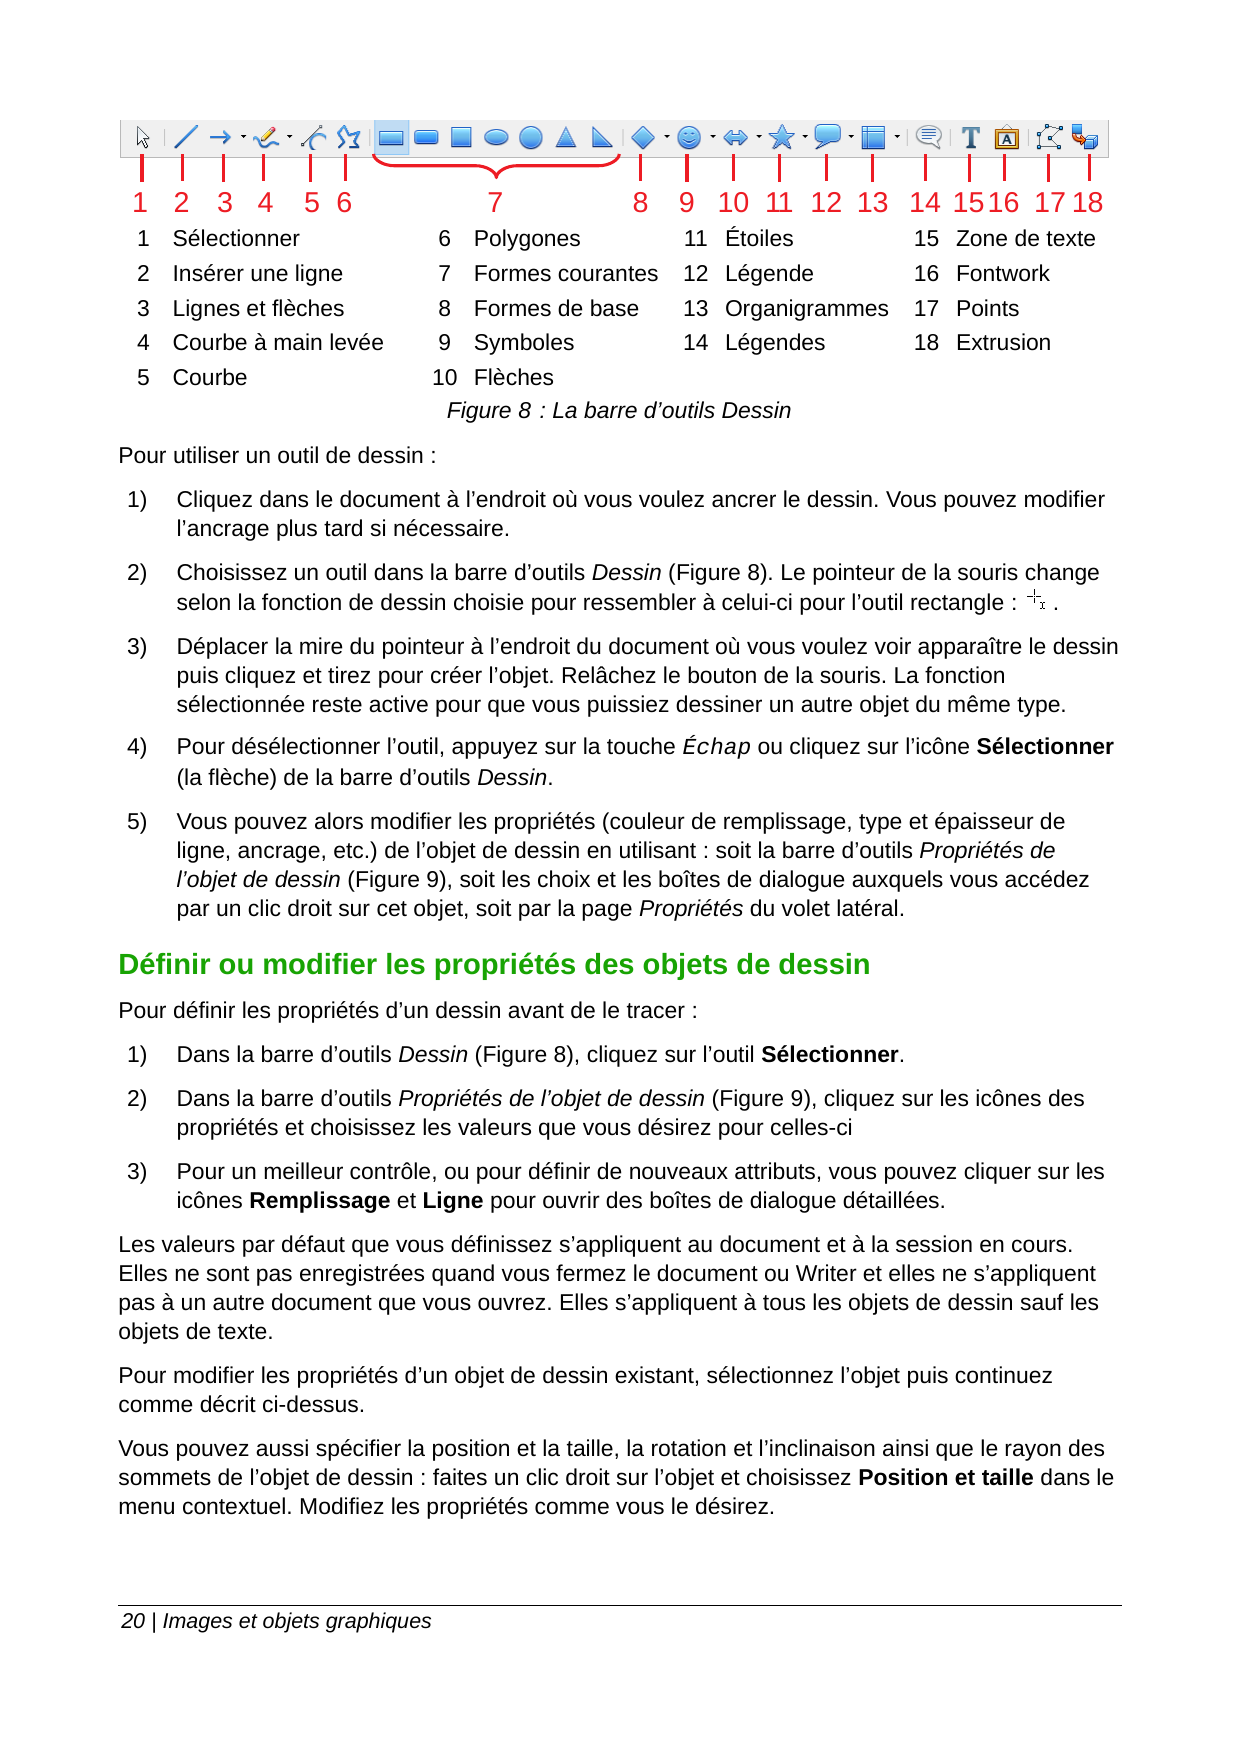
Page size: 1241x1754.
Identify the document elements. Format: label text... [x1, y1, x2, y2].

table_cell Formes de base [470, 290, 670, 325]
table_cell 15 [901, 221, 952, 256]
list Cliquez dans le document à l’endroit où vous voulez ancrer le dessin. Vous pouvez modifier l’ancrage plus tard si nécessaire. [147, 483, 1122, 542]
table_cell Organigrammes [721, 290, 901, 325]
list Pour désélectionner l’outil, appuyez sur la touche Échap ou cliquez sur l’icône Sélectionner (la flèche) de la barre d’outils Dessin. [147, 732, 1122, 790]
table_cell 18 [901, 325, 952, 360]
table_cell 3 [118, 290, 168, 325]
list Choisissez un outil dans la barre d’outils Dessin (Figure 8). Le pointeur de la souris change selon la fonction de dessin choisie pour ressembler à celui-ci pour l’outil rectangle : . [147, 556, 1122, 615]
list Déplacer la mire du pointeur à l’endroit du document où vous voulez voir apparaître le dessin puis cliquez et tirez pour créer l’objet. Relâchez le bouton de la souris. La fonction sélectionnée reste active pour que vous puissiez dessiner un autre objet du même type. [147, 630, 1122, 717]
table_cell Flèches [470, 360, 670, 394]
table_cell [952, 360, 1122, 394]
table_cell Lignes et flèches [168, 290, 419, 325]
picture [1023, 585, 1053, 615]
table_cell 13 [670, 290, 721, 325]
table_cell 2 [118, 256, 168, 290]
table_cell Formes courantes [470, 256, 670, 290]
text Pour modifier les propriétés d’un objet de dessin existant, sélectionnez l’objet puis continuez comme décrit ci-dessus. [118, 1359, 1122, 1417]
table_cell 9 [419, 325, 469, 360]
list Dans la barre d’outils Propriétés de l’objet de dessin (Figure 9), cliquez sur les icônes des propriétés et choisissez les valeurs que vous désirez pour celles-ci [147, 1082, 1122, 1140]
table_cell Extrusion [952, 325, 1122, 360]
text Les valeurs par défaut que vous définissez s’appliquent au document et à la session en cours. Elles ne sont pas enregistrées quand vous fermez le document ou Writer et elles ne s’appliquent pas à un autre document que vous ouvrez. Elles s’appliquent à tous les objets de dessin sauf les objets de texte. [118, 1228, 1122, 1344]
table_cell 10 [419, 360, 469, 394]
table_cell [901, 360, 952, 394]
table_cell 12 [670, 256, 721, 290]
table_cell 16 [901, 256, 952, 290]
table_cell 7 [419, 256, 469, 290]
table_cell 14 [670, 325, 721, 360]
table_cell [721, 360, 901, 394]
table_cell Polygones [470, 221, 670, 256]
table_header [118, 118, 1122, 221]
table_cell Courbe [168, 360, 419, 394]
subtitle Définir ou modifier les propriétés des objets de dessin [118, 951, 1122, 980]
text Vous pouvez aussi spécifier la position et la taille, la rotation et l’inclinaison ainsi que le rayon des sommets de l’objet de dessin : faites un clic droit sur l’objet et choisissez Position et taille dans le menu contextuel. Modifiez les propriétés comme vous le désirez. [118, 1432, 1122, 1519]
list Vous pouvez alors modifier les propriétés (couleur de remplissage, type et épaisseur de ligne, ancrage, etc.) de l’objet de dessin en utilisant : soit la barre d’outils Propriétés de l’objet de dessin (Figure 9), soit les choix et les boîtes de dialogue auxquels vous accédez par un clic droit sur cet objet, soit par la page Propriétés du volet latéral. [147, 805, 1122, 922]
table_cell Symboles [470, 325, 670, 360]
table_cell Légende [721, 256, 901, 290]
table_cell 5 [118, 360, 168, 394]
table_cell Fontwork [952, 256, 1122, 290]
table_cell 8 [419, 290, 469, 325]
table_cell 1 [118, 221, 168, 256]
text Pour définir les propriétés d’un dessin avant de le tracer : [118, 994, 1122, 1024]
table_cell Figure 8 : La barre d’outils Dessin [118, 395, 1122, 425]
table_cell Étoiles [721, 221, 901, 256]
table_cell Courbe à main levée [168, 325, 419, 360]
table_cell 11 [670, 221, 721, 256]
table_cell [670, 360, 721, 394]
table_cell Insérer une ligne [168, 256, 419, 290]
table_cell 17 [901, 290, 952, 325]
table_cell 4 [118, 325, 168, 360]
table_cell Sélectionner [168, 221, 419, 256]
table_cell 6 [419, 221, 469, 256]
table_cell Points [952, 290, 1122, 325]
table_cell Zone de texte [952, 221, 1122, 256]
table_cell Légendes [721, 325, 901, 360]
list Dans la barre d’outils Dessin (Figure 8), cliquez sur l’outil Sélectionner. [147, 1038, 1122, 1067]
text Pour utiliser un outil de dessin : [118, 439, 1122, 469]
list Pour un meilleur contrôle, ou pour définir de nouveaux attributs, vous pouvez cliquer sur les icônes Remplissage et Ligne pour ouvrir des boîtes de dialogue détaillées. [147, 1155, 1122, 1213]
